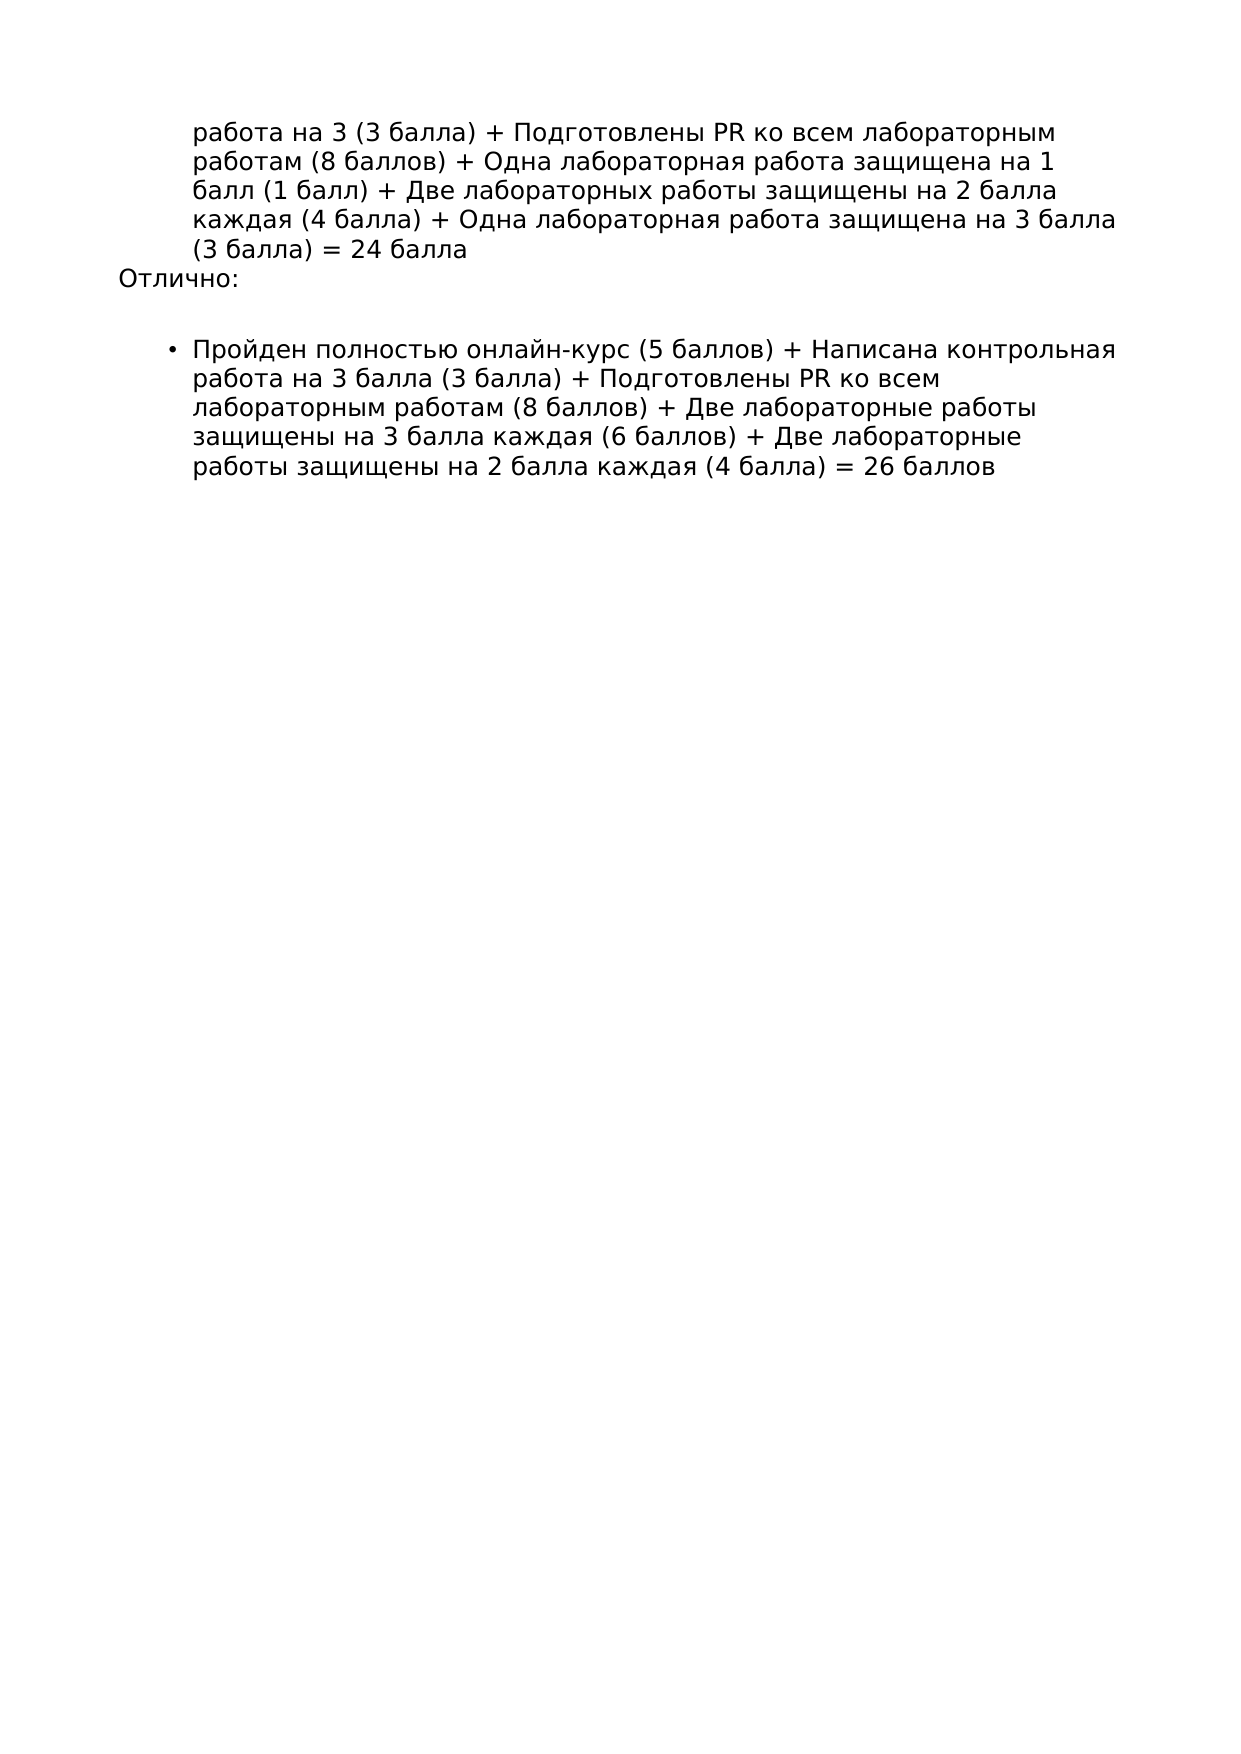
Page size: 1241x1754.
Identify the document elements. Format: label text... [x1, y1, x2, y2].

text Отлично: [118, 264, 1122, 293]
list Пройден полностью онлайн-курс (5 баллов) + Написана контрольная работа на 3 балла (3 балла) + Подготовлены PR ко всем лабораторным работам (8 баллов) + Две лабораторные работы защищены на 3 балла каждая (6 баллов) + Две лабораторные работы защищены на 2 балла каждая (4 балла) = 26 баллов [177, 335, 1122, 481]
list работа на 3 (3 балла) + Подготовлены PR ко всем лабораторным работам (8 баллов) + Одна лабораторная работа защищена на 1 балл (1 балл) + Две лабораторных работы защищены на 2 балла каждая (4 балла) + Одна лабораторная работа защищена на 3 балла (3 балла) = 24 балла [177, 118, 1122, 264]
